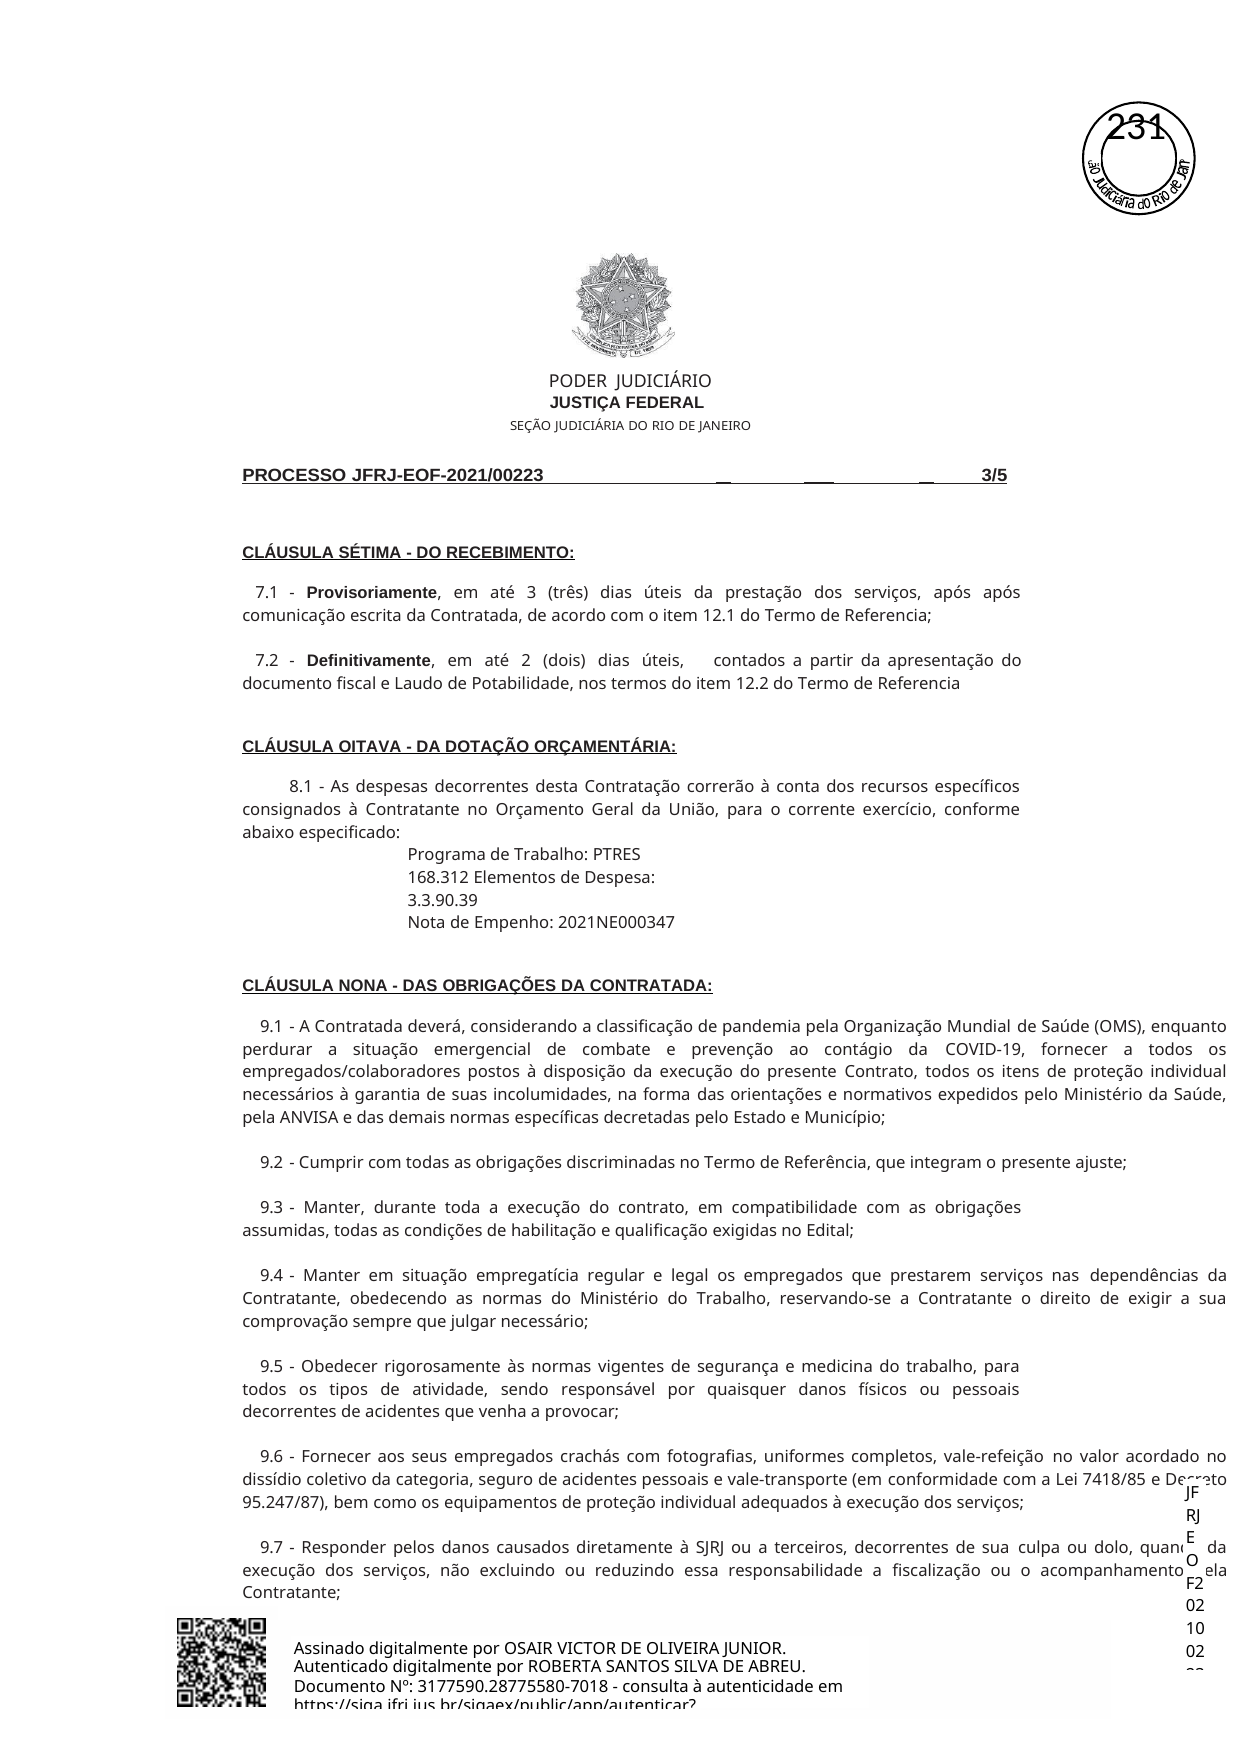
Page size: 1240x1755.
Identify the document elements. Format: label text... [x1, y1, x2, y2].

list - Obedecer rigorosamente às normas vigentes de segurança e medicina do trabalho, para todos os tipos de atividade, sendo responsável por quaisquer danos físicos ou pessoais decorrentes de acidentes que venha a provocar; [213, 1354, 1021, 1422]
text ç [1087, 156, 1101, 163]
subtitle PROCESSO JFRJ-EOF-2021/00223 3/5 [242, 464, 1227, 485]
list - Responder pelos danos causados diretamente à SJRJ ou a terceiros, decorrentes de sua culpa ou dolo, quando da execução dos serviços, não excluindo ou reduzindo essa responsabilidade a fiscalização ou o acompanhamento pela Contratante; [213, 1536, 1183, 1604]
list - Manter, durante toda a execução do contrato, em compatibilidade com as obrigações assumidas, todas as condições de habilitação e qualificação exigidas no Edital; [213, 1196, 1021, 1241]
list - Fornecer aos seus empregados crachás com fotografias, uniformes completos, vale-refeição no valor acordado no dissídio coletivo da categoria, seguro de acidentes pessoais e vale-transporte (em conformidade com a Lei 7418/85 e Decreto 95.247/87), bem como os equipamentos de proteção individual adequados à execução dos serviços; [213, 1445, 1227, 1669]
text e [1179, 154, 1193, 163]
list - Cumprir com todas as obrigações discriminadas no Termo de Referência, que integram o presente ajuste; [213, 1151, 1227, 1173]
list - Definitivamente, em até 2 (dois) dias úteis, contados a partir da apresentação do documento fiscal e Laudo de Potabilidade, nos termos do item 12.2 do Termo de Referencia [208, 649, 1021, 694]
subtitle JUSTIÇA FEDERAL [236, 393, 1017, 412]
text SEÇÃO JUDICIÁRIA DO RIO DE JANEIRO [244, 417, 1017, 434]
text PODER JUDICIÁRIO [244, 368, 1017, 392]
text Programa de Trabalho: PTRES 168.312 Elementos de Despesa: 3.3.90.39 [407, 843, 706, 911]
text 8.1 - As despesas decorrentes desta Contratação correrão à conta dos recursos específicos consignados à Contratante no Orçamento Geral da União, para o corrente exercício, conforme abaixo especificado: [242, 775, 1021, 843]
list JFRJEOF202100223V02 [1186, 1480, 1206, 1669]
subtitle CLÁUSULA OITAVA - DA DOTAÇÃO ORÇAMENTÁRIA: [242, 736, 1227, 756]
subtitle CLÁUSULA NONA - DAS OBRIGAÇÕES DA CONTRATADA: [242, 976, 1227, 995]
text Nota de Empenho: 2021NE000347 [407, 911, 1227, 934]
list - Provisoriamente, em até 3 (três) dias úteis da prestação dos serviços, após após comunicação escrita da Contratada, de acordo com o item 12.1 do Termo de Referencia; [208, 581, 1021, 626]
subtitle CLÁUSULA SÉTIMA - DO RECEBIMENTO: [242, 542, 1227, 562]
list - A Contratada deverá, considerando a classificação de pandemia pela Organização Mundial de Saúde (OMS), enquanto perdurar a situação emergencial de combate e prevenção ao contágio da COVID-19, fornecer a todos os empregados/colaboradores postos à disposição da execução do presente Contrato, todos os itens de proteção individual necessários à garantia de suas incolumidades, na forma das orientações e normativos expedidos pelo Ministério da Saúde, pela ANVISA e das demais normas específicas decretadas pelo Estado e Município; [213, 1014, 1227, 1128]
list - Manter em situação empregatícia regular e legal os empregados que prestarem serviços nas dependências da Contratante, obedecendo as normas do Ministério do Trabalho, reservando-se a Contratante o direito de exigir a sua comprovação sempre que julgar necessário; [213, 1264, 1227, 1332]
